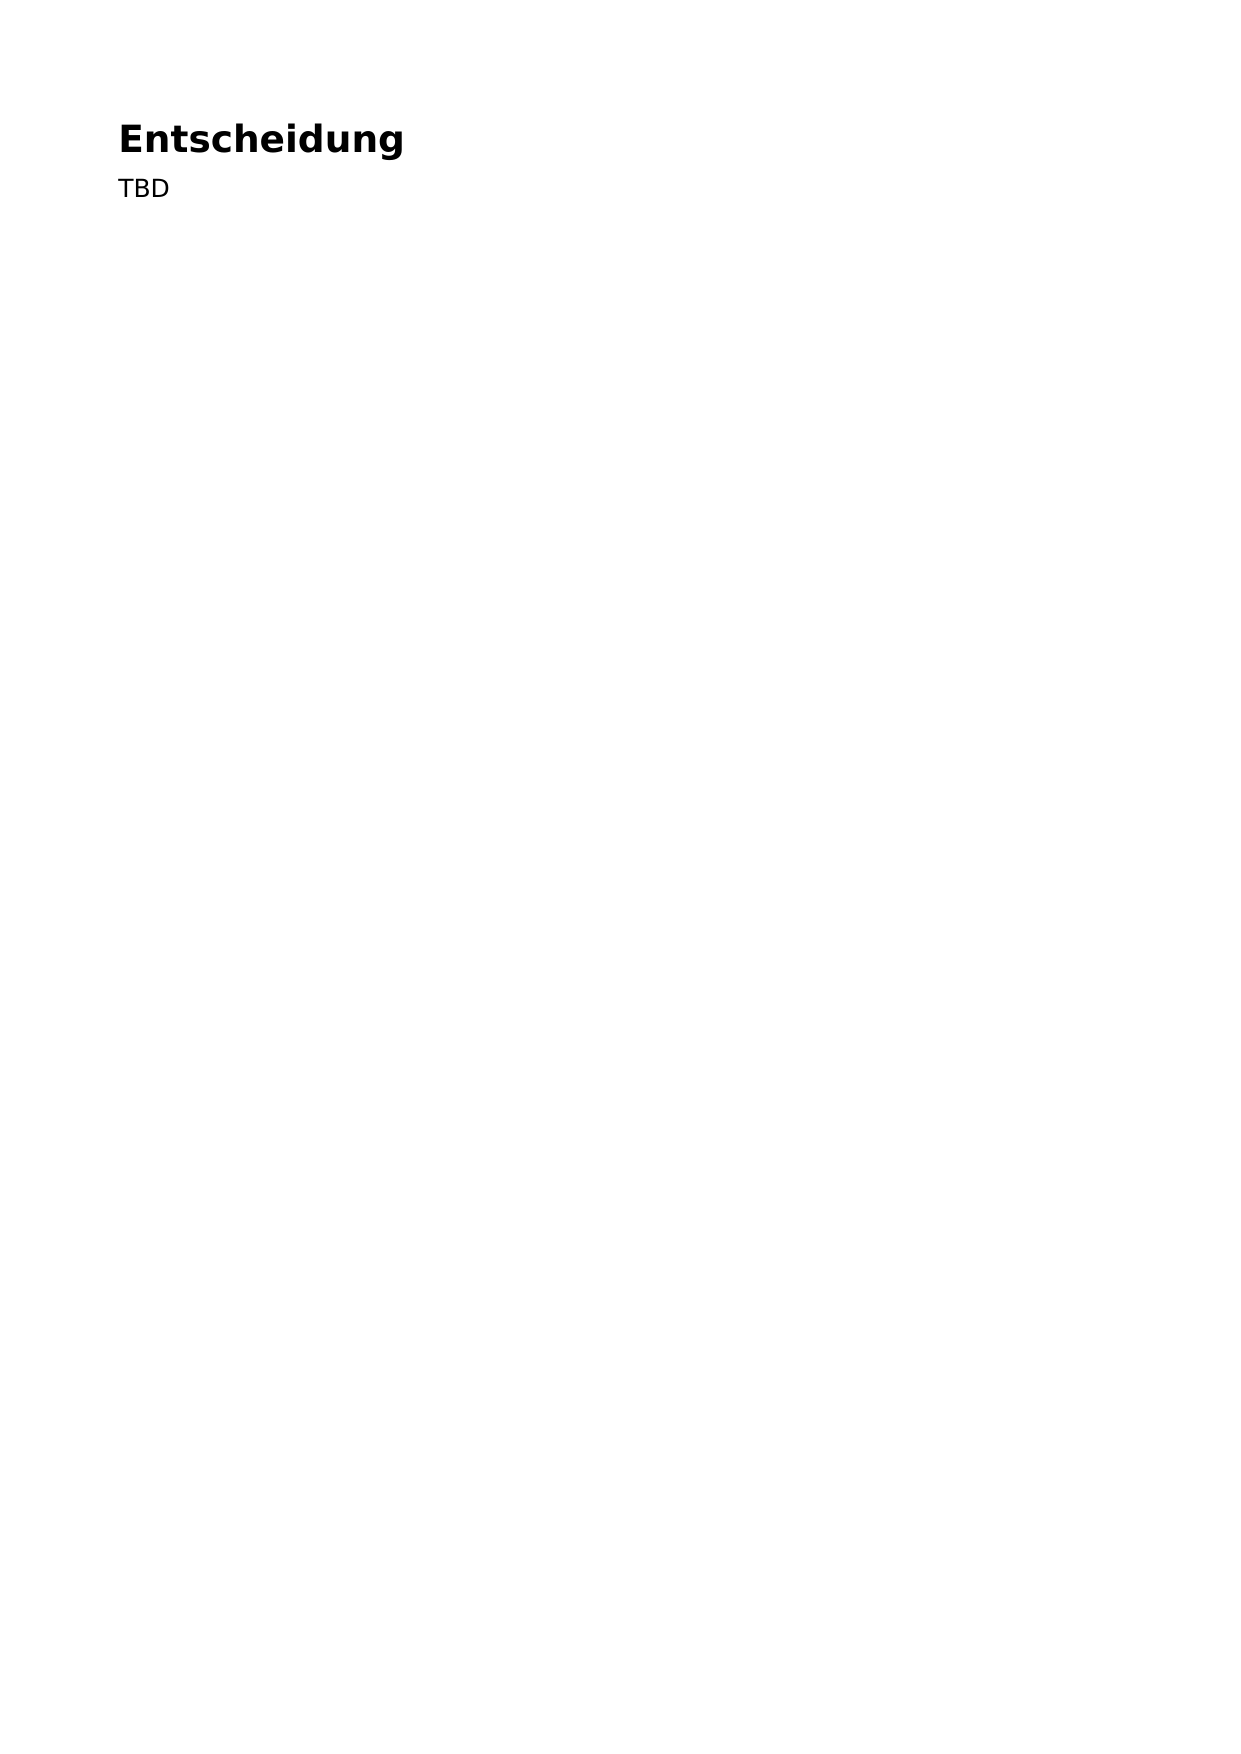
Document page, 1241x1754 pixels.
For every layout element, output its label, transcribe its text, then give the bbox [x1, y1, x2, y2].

text TBD [118, 174, 1122, 203]
subtitle Entscheidung [118, 118, 1122, 162]
